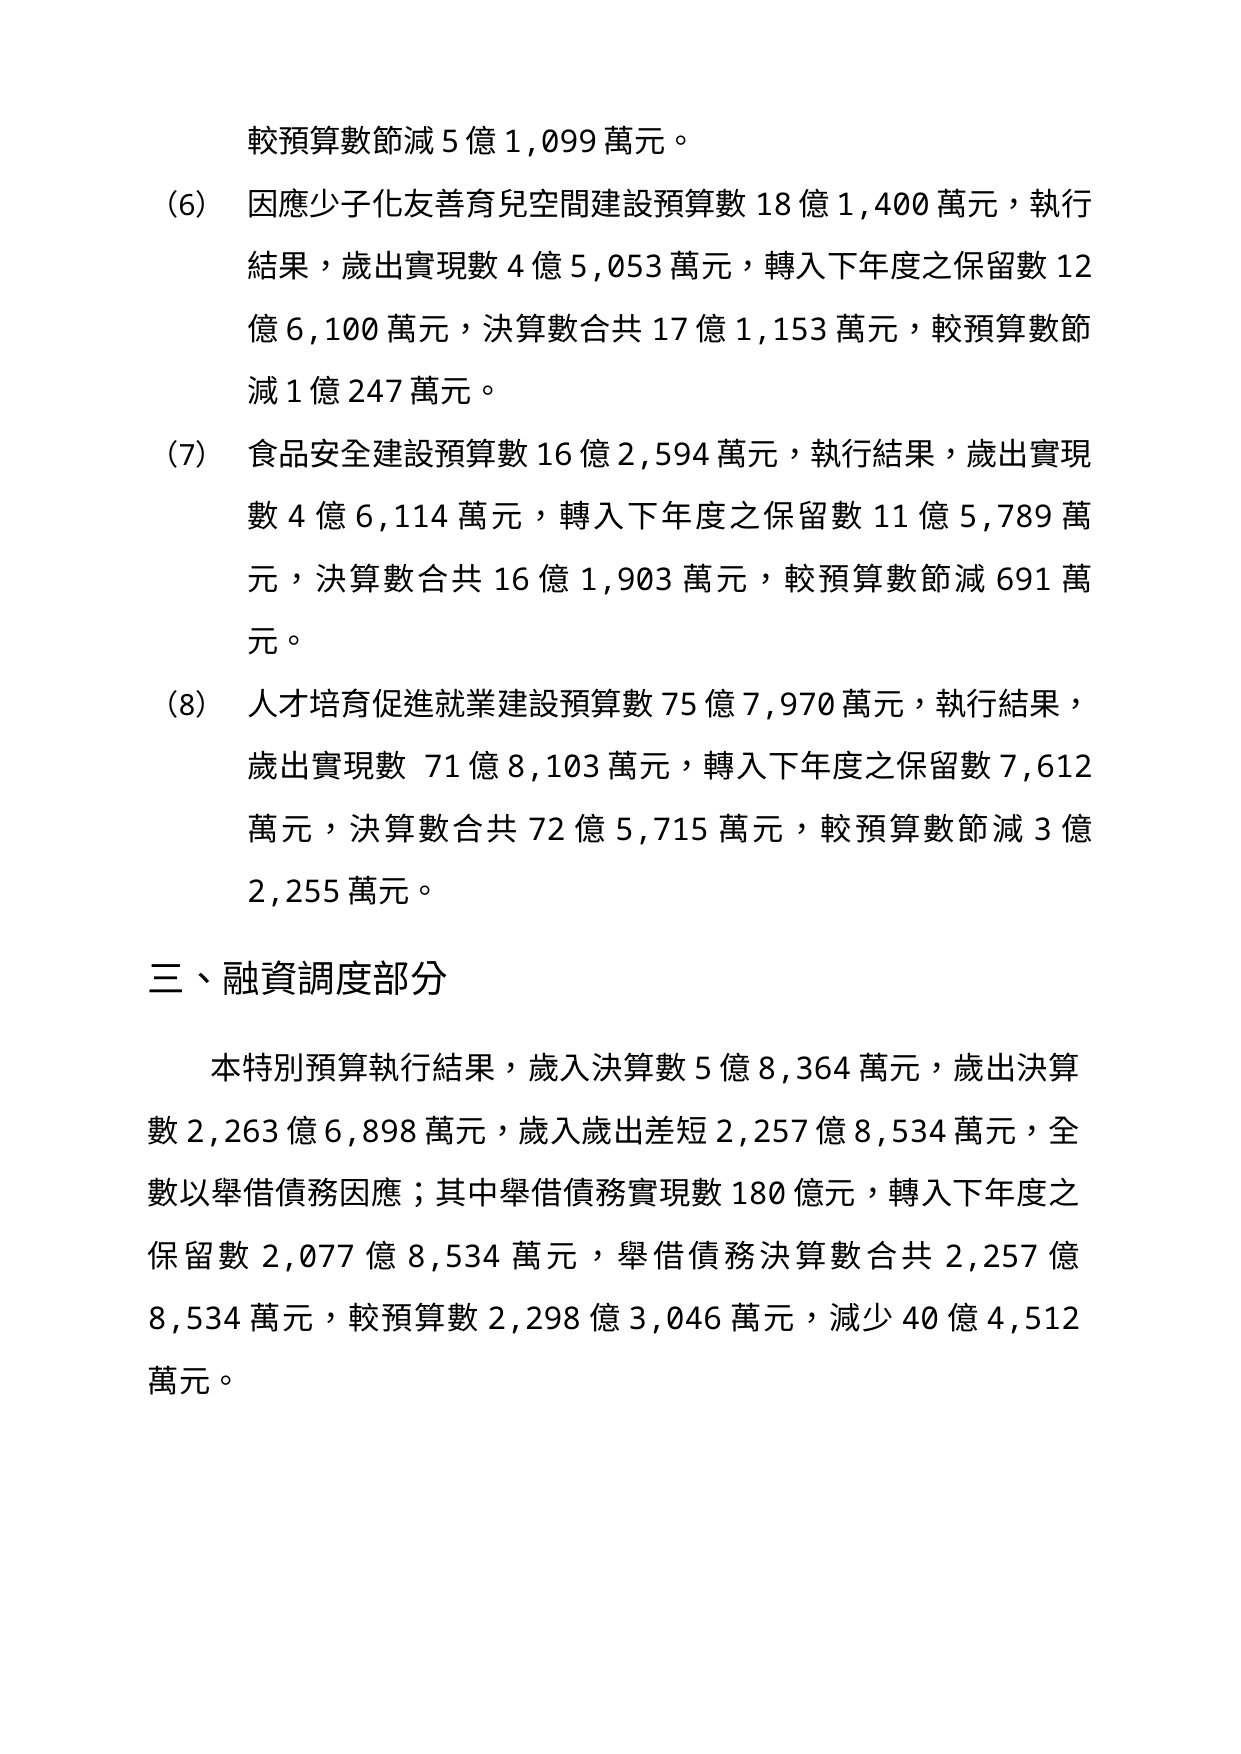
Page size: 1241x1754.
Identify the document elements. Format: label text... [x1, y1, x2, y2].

list 因應少子化友善育兒空間建設預算數18億1,400萬元，執行結果，歲出實現數4億5,053萬元，轉入下年度之保留數12億6,100萬元，決算數合共17億1,153萬元，較預算數節減1億247萬元。 [149, 160, 1092, 410]
list 較預算數節減5億1,099萬元。 [149, 97, 1092, 160]
text 三、融資調度部分 [148, 935, 1092, 997]
list 食品安全建設預算數16億2,594萬元，執行結果，歲出實現數4億6,114萬元，轉入下年度之保留數11億5,789萬元，決算數合共16億1,903萬元，較預算數節減691萬元。 [149, 410, 1092, 660]
text 本特別預算執行結果，歲入決算數5億8,364萬元，歲出決算數2,263億6,898萬元，歲入歲出差短2,257億8,534萬元，全數以舉借債務因應；其中舉借債務實現數180億元，轉入下年度之保留數2,077億8,534萬元，舉借債務決算數合共2,257億8,534萬元，較預算數2,298億3,046萬元，減少40億4,512萬元。 [148, 1024, 1080, 1399]
list 人才培育促進就業建設預算數75億7,970萬元，執行結果，歲出實現數 71億8,103萬元，轉入下年度之保留數7,612萬元，決算數合共72億5,715萬元，較預算數節減3億2,255萬元。 [149, 660, 1092, 910]
